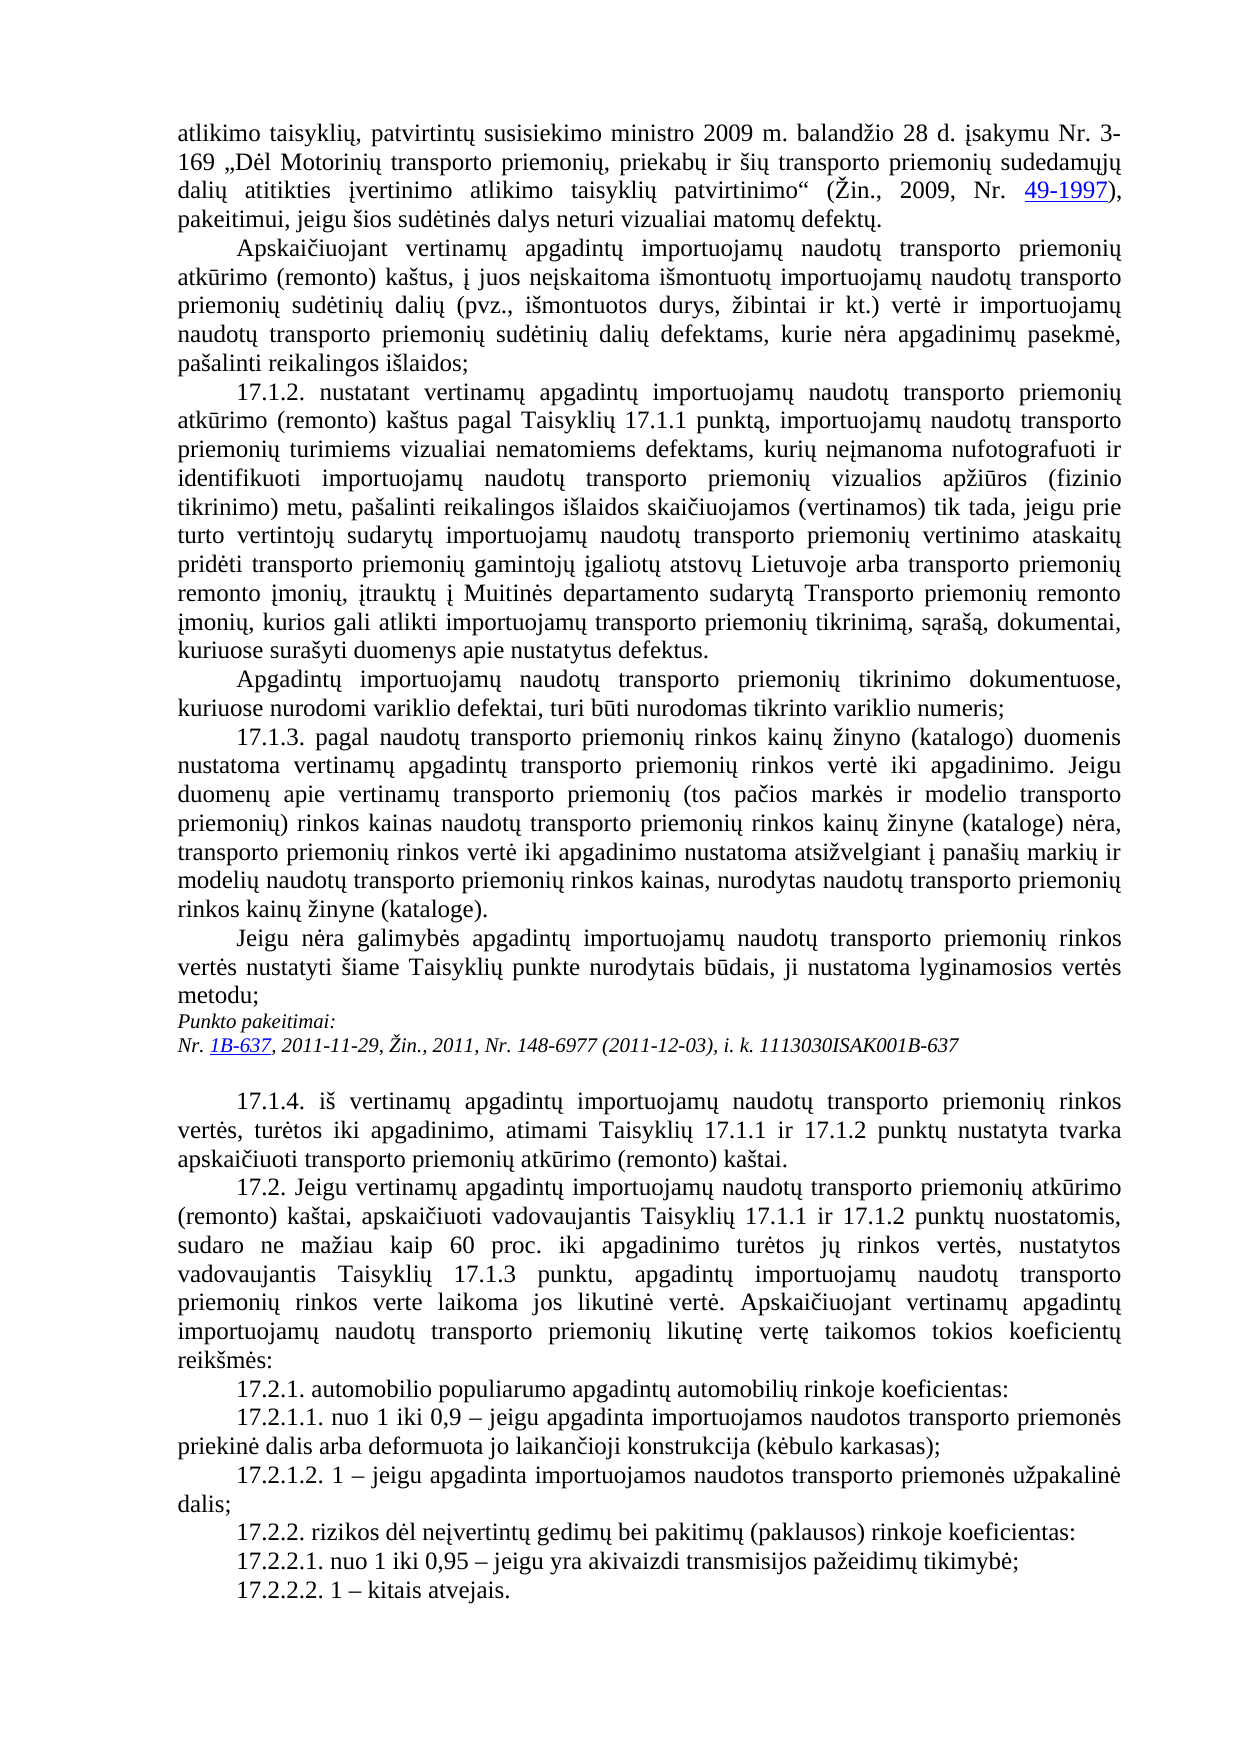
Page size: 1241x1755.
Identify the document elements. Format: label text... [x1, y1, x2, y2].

text 17.2.2. rizikos dėl neįvertintų gedimų bei pakitimų (paklausos) rinkoje koeficientas: [177, 1517, 1122, 1546]
text 17.2.1. automobilio populiarumo apgadintų automobilių rinkoje koeficientas: [177, 1374, 1122, 1402]
text Jeigu nėra galimybės apgadintų importuojamų naudotų transporto priemonių rinkos vertės nustatyti šiame Taisyklių punkte nurodytais būdais, ji nustatoma lyginamosios vertės metodu; [177, 923, 1122, 1009]
text Punkto pakeitimai: [177, 1009, 1122, 1033]
text Apgadintų importuojamų naudotų transporto priemonių tikrinimo dokumentuose, kuriuose nurodomi variklio defektai, turi būti nurodomas tikrinto variklio numeris; [177, 664, 1122, 722]
text 17.1.2. nustatant vertinamų apgadintų importuojamų naudotų transporto priemonių atkūrimo (remonto) kaštus pagal Taisyklių 17.1.1 punktą, importuojamų naudotų transporto priemonių turimiems vizualiai nematomiems defektams, kurių neįmanoma nufotografuoti ir identifikuoti importuojamų naudotų transporto priemonių vizualios apžiūros (fizinio tikrinimo) metu, pašalinti reikalingos išlaidos skaičiuojamos (vertinamos) tik tada, jeigu prie turto vertintojų sudarytų importuojamų naudotų transporto priemonių vertinimo ataskaitų pridėti transporto priemonių gamintojų įgaliotų atstovų Lietuvoje arba transporto priemonių remonto įmonių, įtrauktų į Muitinės departamento sudarytą Transporto priemonių remonto įmonių, kurios gali atlikti importuojamų transporto priemonių tikrinimą, sąrašą, dokumentai, kuriuose surašyti duomenys apie nustatytus defektus. [177, 377, 1122, 664]
text 17.2.1.1. nuo 1 iki 0,9 – jeigu apgadinta importuojamos naudotos transporto priemonės priekinė dalis arba deformuota jo laikančioji konstrukcija (kėbulo karkasas); [177, 1402, 1122, 1460]
text 17.2.1.2. 1 – jeigu apgadinta importuojamos naudotos transporto priemonės užpakalinė dalis; [177, 1460, 1122, 1517]
text Nr. 1B-637, 2011-11-29, Žin., 2011, Nr. 148-6977 (2011-12-03), i. k. 1113030ISAK001B-637 [177, 1033, 1122, 1057]
text 17.2.2.2. 1 – kitais atvejais. [177, 1575, 1122, 1604]
text 17.1.4. iš vertinamų apgadintų importuojamų naudotų transporto priemonių rinkos vertės, turėtos iki apgadinimo, atimami Taisyklių 17.1.1 ir 17.1.2 punktų nustatyta tvarka apskaičiuoti transporto priemonių atkūrimo (remonto) kaštai. [177, 1086, 1122, 1172]
text 17.2.2.1. nuo 1 iki 0,95 – jeigu yra akivaizdi transmisijos pažeidimų tikimybė; [177, 1546, 1122, 1575]
text atlikimo taisyklių, patvirtintų susisiekimo ministro 2009 m. balandžio 28 d. įsakymu Nr. 3-169 „Dėl Motorinių transporto priemonių, priekabų ir šių transporto priemonių sudedamųjų dalių atitikties įvertinimo atlikimo taisyklių patvirtinimo“ (Žin., 2009, Nr. 49-1997), pakeitimui, jeigu šios sudėtinės dalys neturi vizualiai matomų defektų. [177, 118, 1122, 233]
text 17.1.3. pagal naudotų transporto priemonių rinkos kainų žinyno (katalogo) duomenis nustatoma vertinamų apgadintų transporto priemonių rinkos vertė iki apgadinimo. Jeigu duomenų apie vertinamų transporto priemonių (tos pačios markės ir modelio transporto priemonių) rinkos kainas naudotų transporto priemonių rinkos kainų žinyne (kataloge) nėra, transporto priemonių rinkos vertė iki apgadinimo nustatoma atsižvelgiant į panašių markių ir modelių naudotų transporto priemonių rinkos kainas, nurodytas naudotų transporto priemonių rinkos kainų žinyne (kataloge). [177, 722, 1122, 923]
text Apskaičiuojant vertinamų apgadintų importuojamų naudotų transporto priemonių atkūrimo (remonto) kaštus, į juos neįskaitoma išmontuotų importuojamų naudotų transporto priemonių sudėtinių dalių (pvz., išmontuotos durys, žibintai ir kt.) vertė ir importuojamų naudotų transporto priemonių sudėtinių dalių defektams, kurie nėra apgadinimų pasekmė, pašalinti reikalingos išlaidos; [177, 233, 1122, 377]
text 17.2. Jeigu vertinamų apgadintų importuojamų naudotų transporto priemonių atkūrimo (remonto) kaštai, apskaičiuoti vadovaujantis Taisyklių 17.1.1 ir 17.1.2 punktų nuostatomis, sudaro ne mažiau kaip 60 proc. iki apgadinimo turėtos jų rinkos vertės, nustatytos vadovaujantis Taisyklių 17.1.3 punktu, apgadintų importuojamų naudotų transporto priemonių rinkos verte laikoma jos likutinė vertė. Apskaičiuojant vertinamų apgadintų importuojamų naudotų transporto priemonių likutinę vertę taikomos tokios koeficientų reikšmės: [177, 1172, 1122, 1374]
